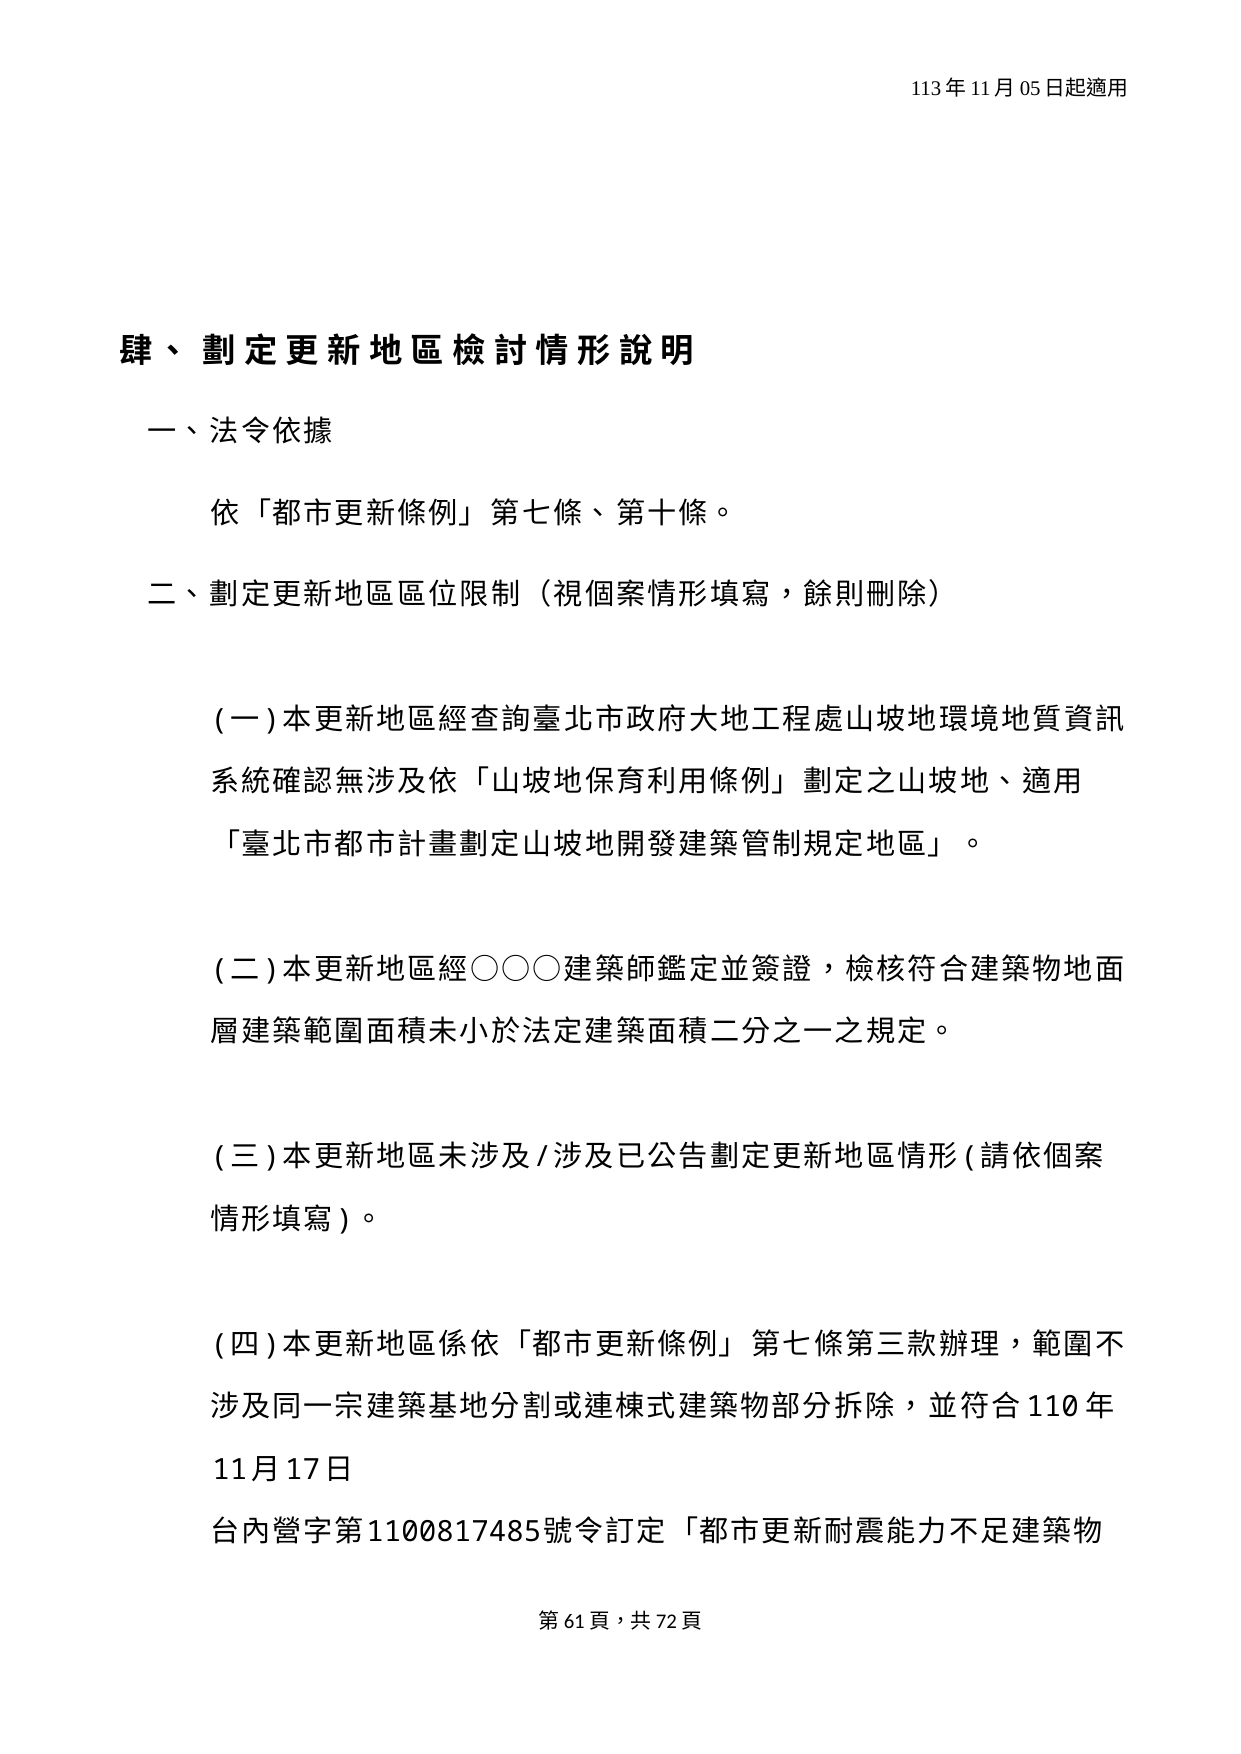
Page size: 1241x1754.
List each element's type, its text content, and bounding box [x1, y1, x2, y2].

subtitle 二、劃定更新地區區位限制（視個案情形填寫，餘則刪除） [144, 550, 1125, 612]
text 台內營字第1100817485號令訂定「都市更新耐震能力不足建築物 [203, 1487, 1125, 1550]
text (三)本更新地區未涉及/涉及已公告劃定更新地區情形(請依個案情形填寫)。 [203, 1112, 1125, 1237]
text (四)本更新地區係依「都市更新條例」第七條第三款辦理，範圍不涉及同一宗建築基地分割或連棟式建築物部分拆除，並符合110年11月17日 [203, 1300, 1125, 1487]
text 依「都市更新條例」第七條、第十條。 [199, 469, 1125, 531]
text (一)本更新地區經查詢臺北市政府大地工程處山坡地環境地質資訊系統確認無涉及依「山坡地保育利用條例」劃定之山坡地、適用「臺北市都市計畫劃定山坡地開發建築管制規定地區」。 [203, 675, 1125, 862]
text (二)本更新地區經○○○建築師鑑定並簽證，檢核符合建築物地面層建築範圍面積未小於法定建築面積二分之一之規定。 [203, 925, 1125, 1050]
subtitle 一、法令依據 [144, 387, 1125, 450]
subtitle 肆、劃定更新地區檢討情形說明 [115, 306, 1125, 369]
